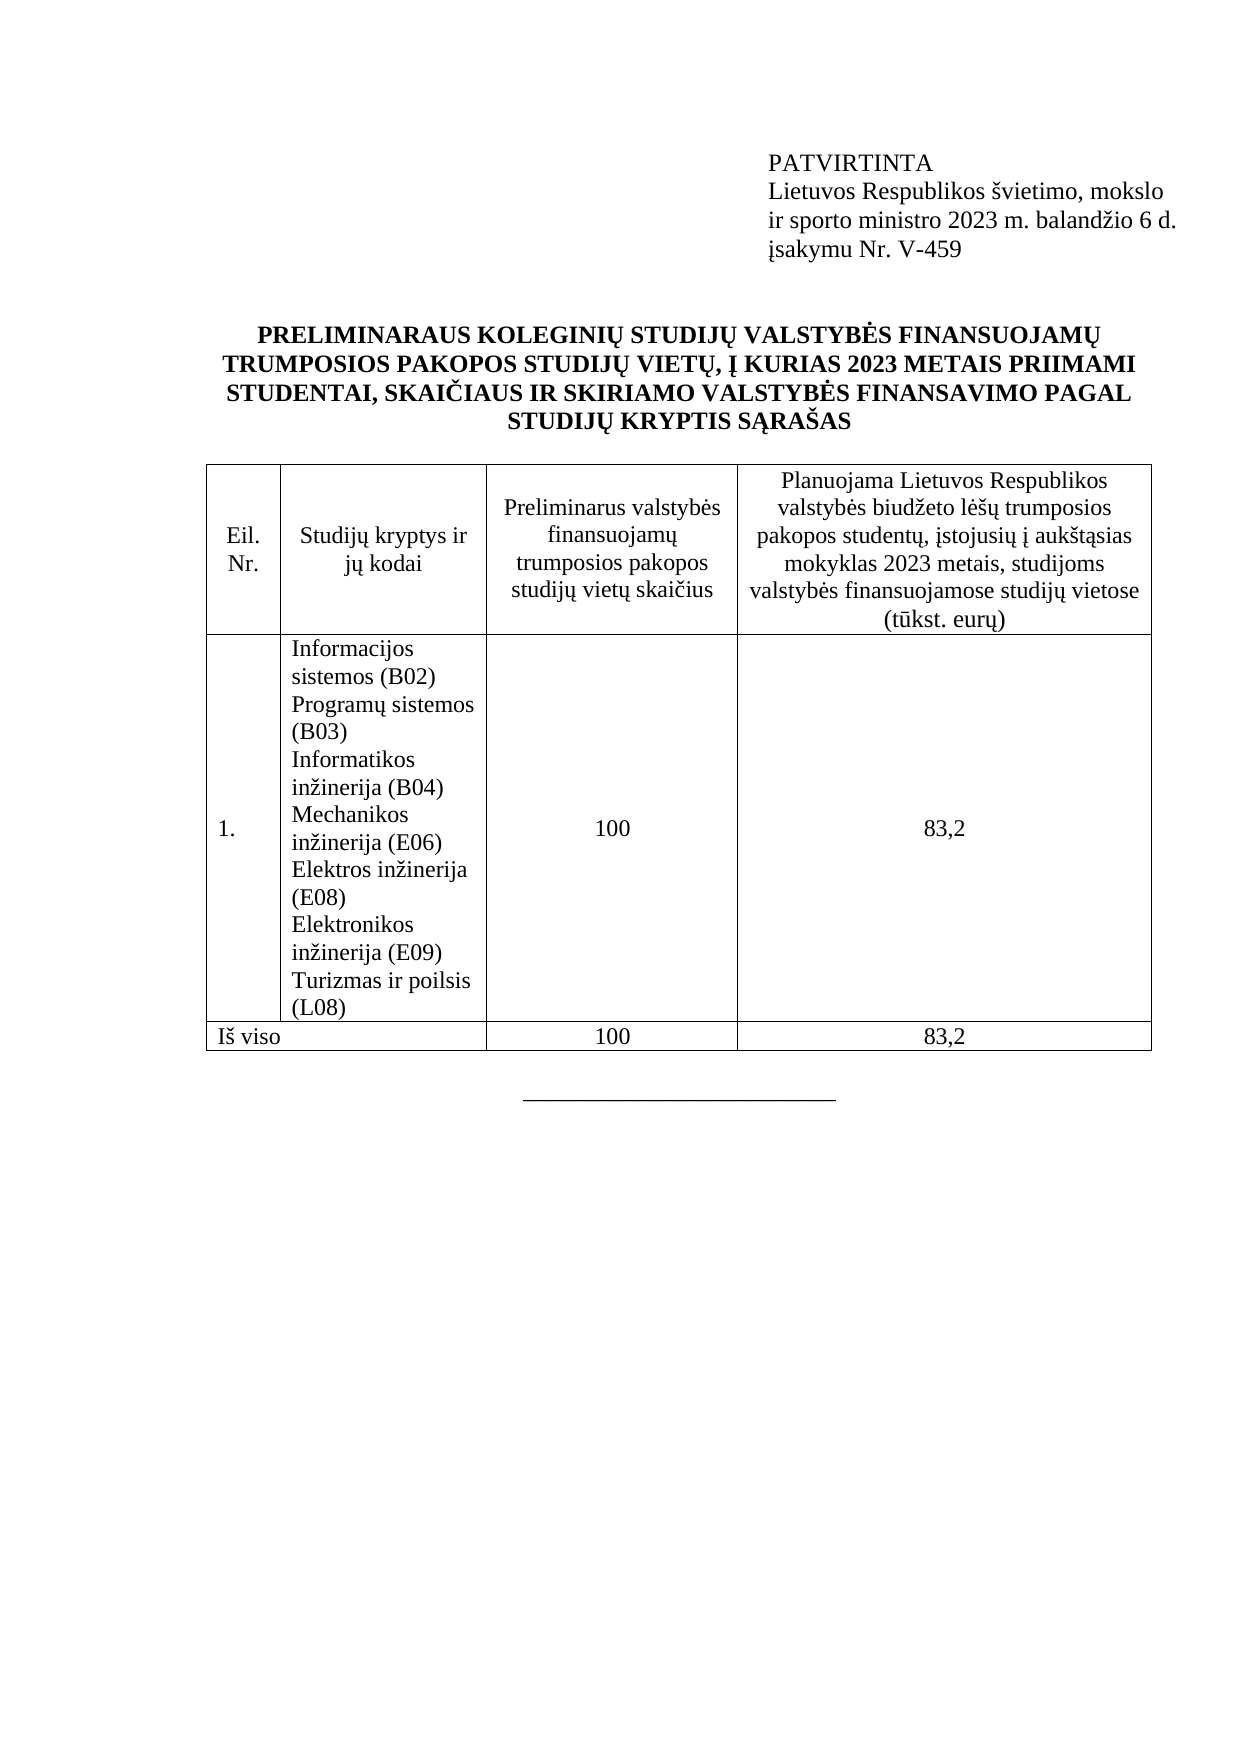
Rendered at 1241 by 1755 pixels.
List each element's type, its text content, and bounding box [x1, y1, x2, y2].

table_header Studijų kryptys ir jų kodai [281, 465, 486, 633]
table_cell 83,2 [738, 1022, 1151, 1049]
text ir sporto ministro 2023 m. balandžio 6 d. [177, 205, 1181, 234]
table_cell 100 [487, 635, 737, 1021]
text PRELIMINARAUS KOLEGINIŲ STUDIJŲ VALSTYBĖS FINANSUOJAMŲ TRUMPOSIOS PAKOPOS STUDIJŲ VIETŲ, Į KURIAS 2023 METAIS PRIIMAMI STUDENTAI, SKAIČIAUS IR SKIRIAMO VALSTYBĖS FINANSAVIMO PAGAL STUDIJŲ KRYPTIS SĄRAŠAS [177, 320, 1181, 435]
table_header Eil. Nr. [207, 465, 280, 633]
table_cell Informacijos sistemos (B02) Programų sistemos (B03) Informatikos inžinerija (B04) Mechanikos inžinerija (E06) Elektros inžinerija (E08) Elektronikos inžinerija (E09) Turizmas ir poilsis (L08) [281, 635, 486, 1021]
table_cell 83,2 [738, 635, 1151, 1021]
text Lietuvos Respublikos švietimo, mokslo [177, 176, 1181, 205]
table_cell Iš viso [207, 1022, 486, 1049]
text PATVIRTINTA [177, 148, 1181, 176]
table_cell 1. [207, 635, 280, 1021]
text įsakymu Nr. V-459 [177, 234, 1181, 263]
table_header Preliminarus valstybės finansuojamų trumposios pakopos studijų vietų skaičius [487, 465, 737, 633]
table_header Planuojama Lietuvos Respublikos valstybės biudžeto lėšų trumposios pakopos studentų, įstojusių į aukštąsias mokyklas 2023 metais, studijoms valstybės finansuojamose studijų vietose (tūkst. eurų) [738, 465, 1151, 633]
text _________________________ [177, 1075, 1181, 1103]
table_cell 100 [487, 1022, 737, 1049]
